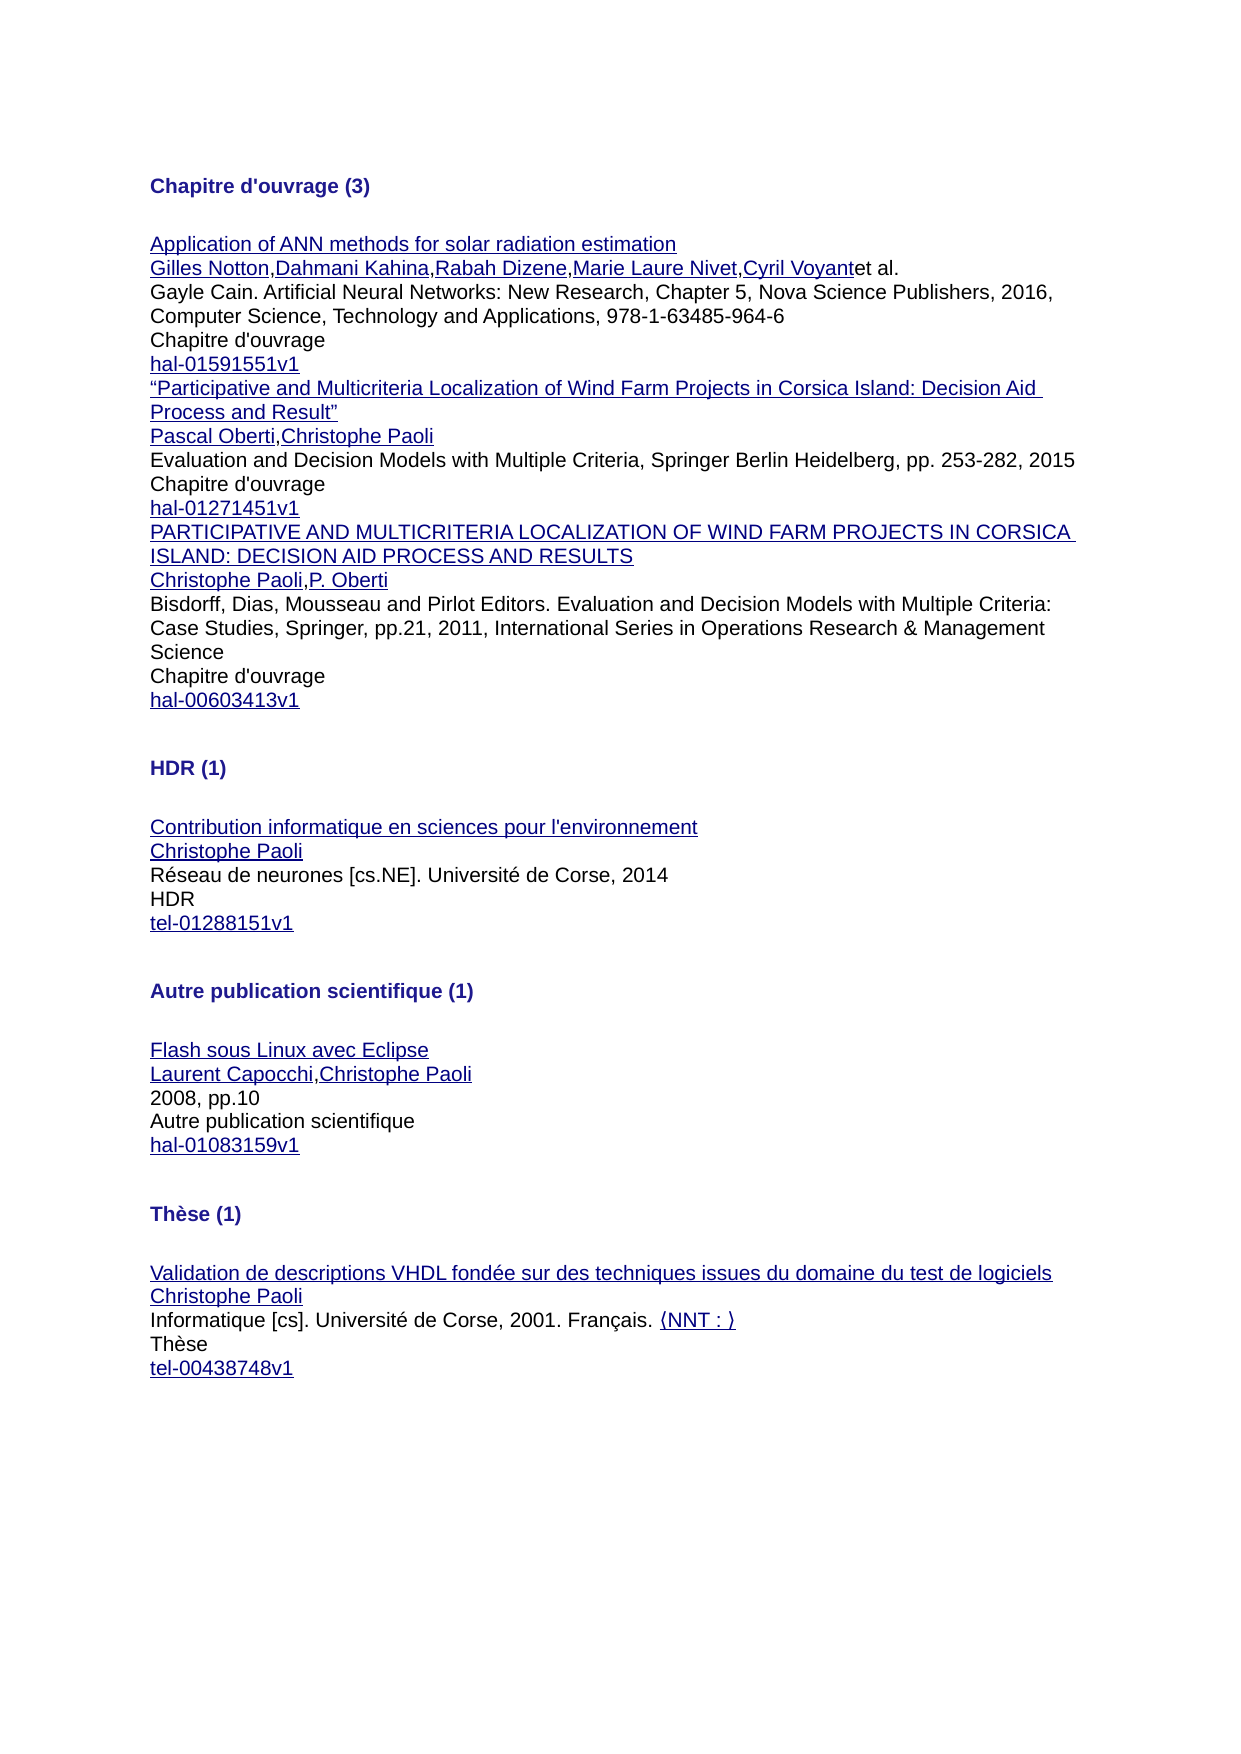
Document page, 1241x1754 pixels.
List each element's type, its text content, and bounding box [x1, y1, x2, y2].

table_header Application of ANN methods for solar radiation estimation Gilles Notton,Dahmani Kahina,Rabah Dizene,Marie Laure Nivet,Cyril Voyantet al. Gayle Cain. Artificial Neural Networks: New Research, Chapter 5, Nova Science Publishers, 2016, Computer Science, Technology and Applications, 978-1-63485-964-6 Chapitre d'ouvrage hal-01591551v1 [150, 232, 1090, 376]
subtitle Chapitre d'ouvrage (3) [150, 174, 1090, 198]
subtitle HDR (1) [150, 756, 1090, 780]
subtitle Autre publication scientifique (1) [150, 979, 1090, 1003]
table_header Flash sous Linux avec Eclipse Laurent Capocchi,Christophe Paoli 2008, pp.10 Autre publication scientifique hal-01083159v1 [150, 1038, 1090, 1157]
table_cell “Participative and Multicriteria Localization of Wind Farm Projects in Corsica Island: Decision Aid Process and Result” Pascal Oberti,Christophe Paoli Evaluation and Decision Models with Multiple Criteria, Springer Berlin Heidelberg, pp. 253-282, 2015 Chapitre d'ouvrage hal-01271451v1 [150, 376, 1090, 520]
subtitle Thèse (1) [150, 1202, 1090, 1226]
table_header Contribution informatique en sciences pour l'environnement Christophe Paoli Réseau de neurones [cs.NE]. Université de Corse, 2014 HDR tel-01288151v1 [150, 815, 1090, 934]
table_header Validation de descriptions VHDL fondée sur des techniques issues du domaine du test de logiciels Christophe Paoli Informatique [cs]. Université de Corse, 2001. Français. ⟨NNT : ⟩ Thèse tel-00438748v1 [150, 1260, 1090, 1380]
table_cell PARTICIPATIVE AND MULTICRITERIA LOCALIZATION OF WIND FARM PROJECTS IN CORSICA ISLAND: DECISION AID PROCESS AND RESULTS Christophe Paoli,P. Oberti Bisdorff, Dias, Mousseau and Pirlot Editors. Evaluation and Decision Models with Multiple Criteria: Case Studies, Springer, pp.21, 2011, International Series in Operations Research & Management Science Chapitre d'ouvrage hal-00603413v1 [150, 520, 1090, 711]
